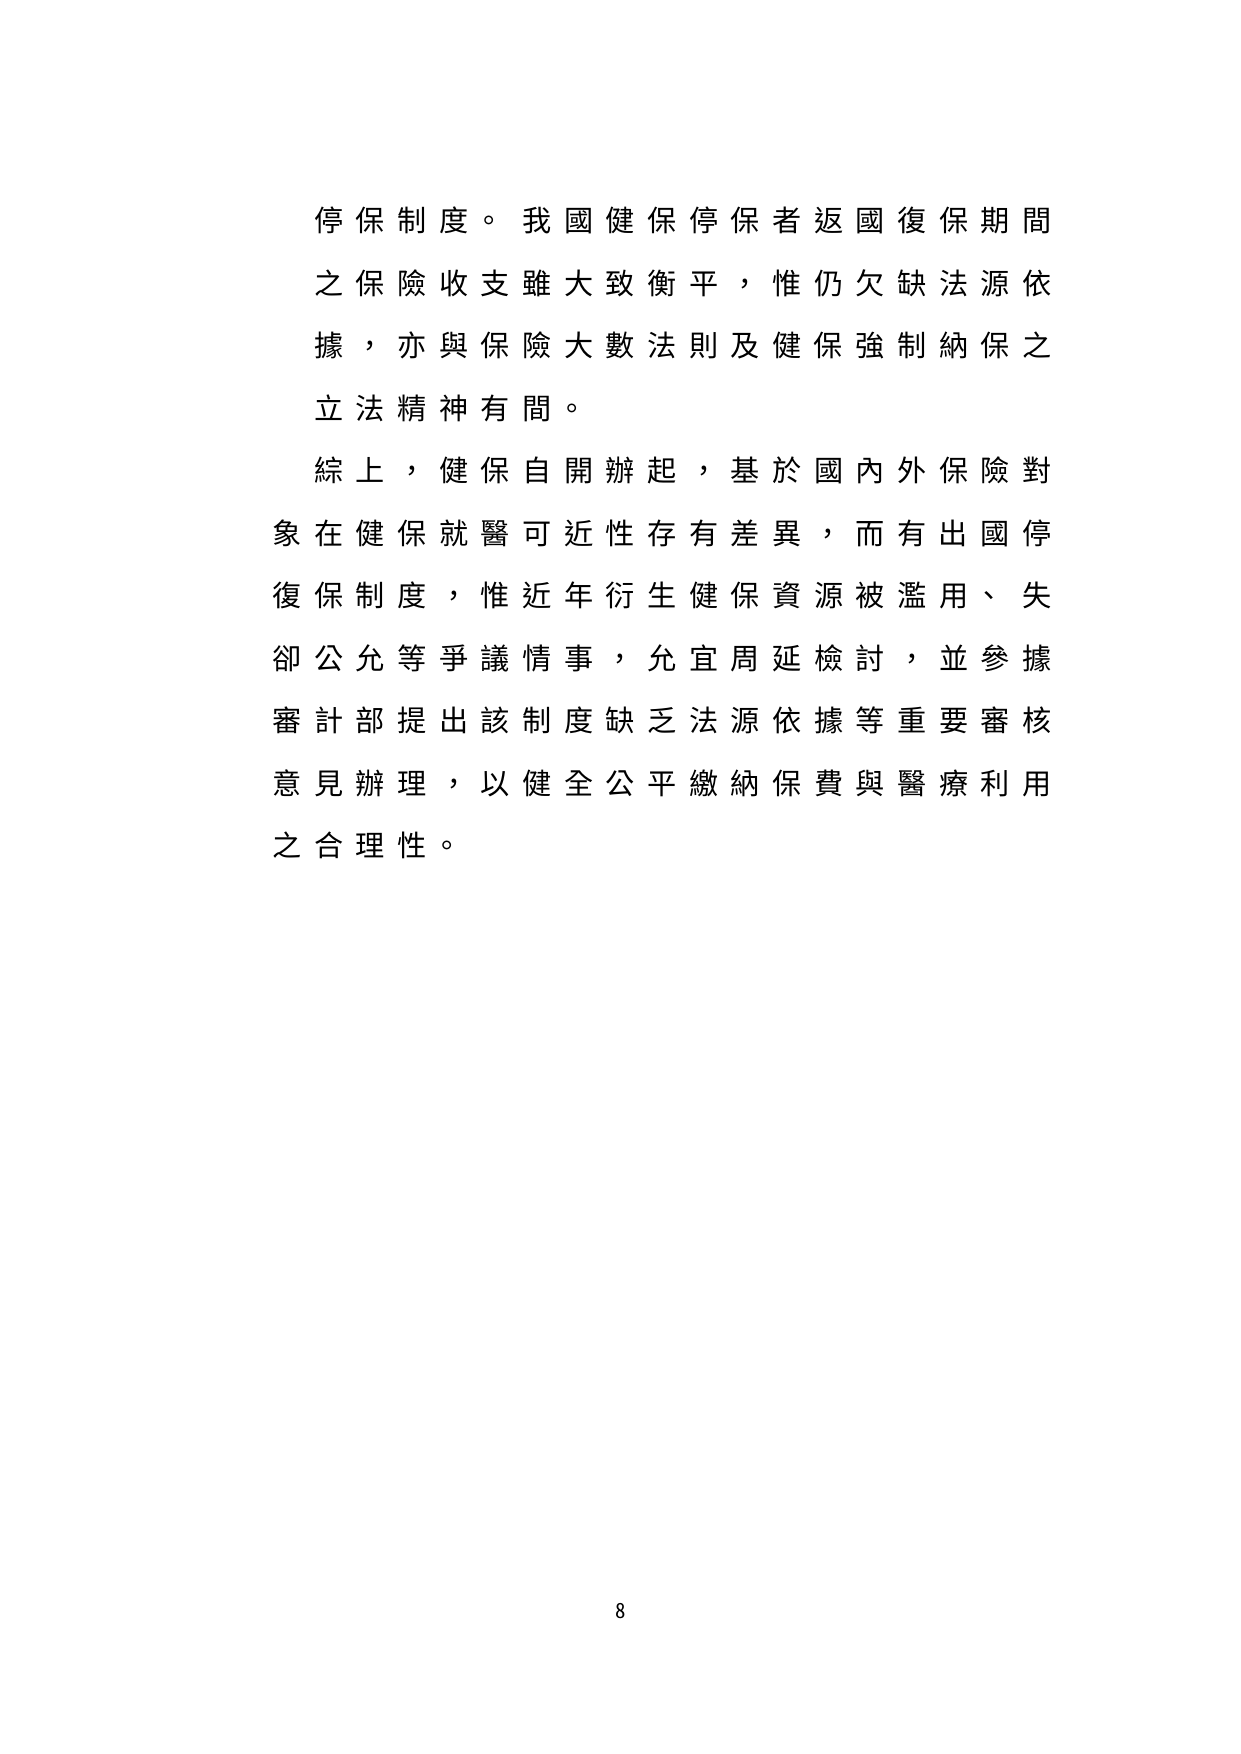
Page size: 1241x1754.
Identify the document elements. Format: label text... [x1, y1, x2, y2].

text 停保制度。我國健保停保者返國復保期間之保險收支雖大致衡平，惟仍欠缺法源依據，亦與保險大數法則及健保強制納保之立法精神有間。 [271, 177, 1058, 427]
text 綜上，健保自開辦起，基於國內外保險對象在健保就醫可近性存有差異，而有出國停復保制度，惟近年衍生健保資源被濫用、失卻公允等爭議情事，允宜周延檢討，並參據審計部提出該制度缺乏法源依據等重要審核意見辦理，以健全公平繳納保費與醫療利用之合理性。 [242, 427, 1058, 865]
